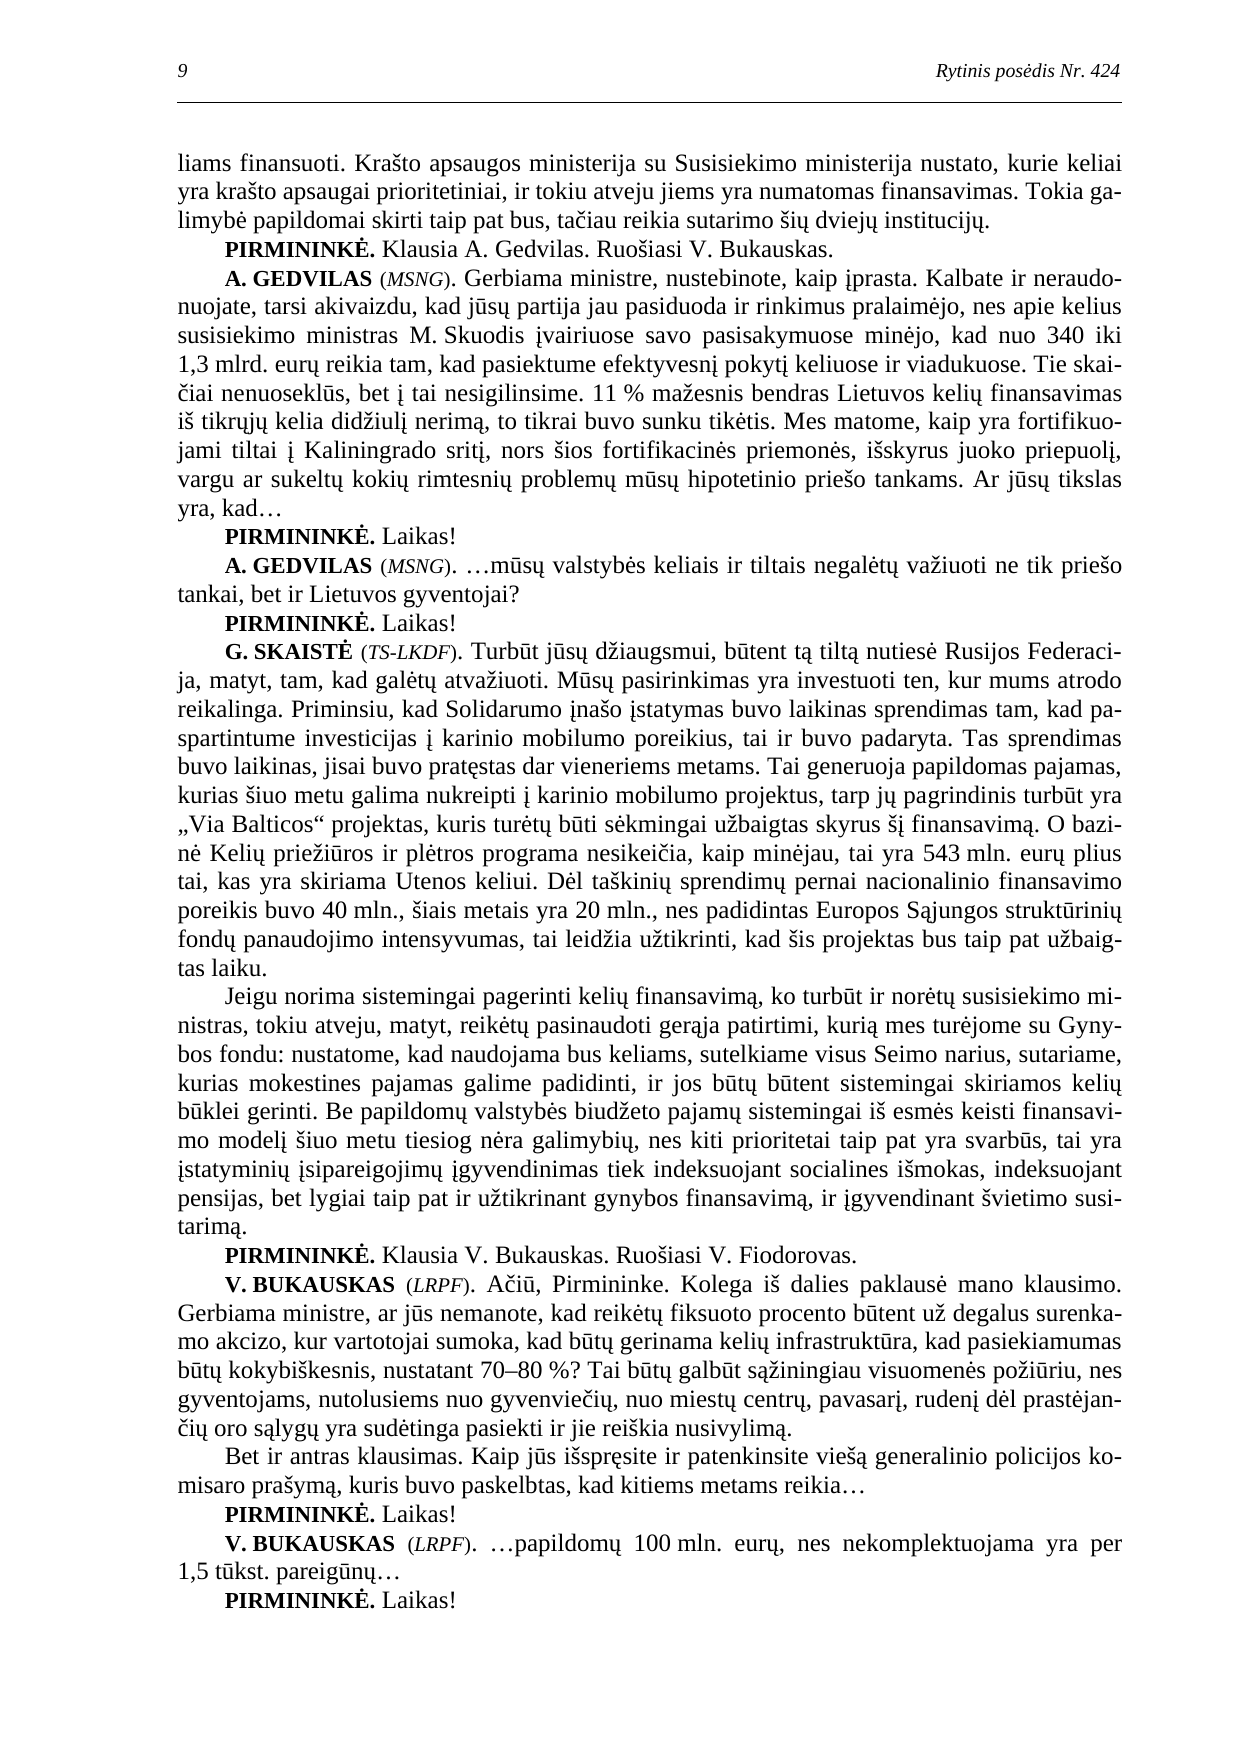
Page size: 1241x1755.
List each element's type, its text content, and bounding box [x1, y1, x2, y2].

text A. GEDVILAS (MSNG). …mū­sų vals­ty­bės ke­liais ir til­tais ne­ga­lė­tų ­va­žiuo­ti ne tik prie­šo tan­kai, bet ir Lie­tu­vos gy­ven­to­jai? [177, 550, 1122, 608]
text Jei­gu no­ri­ma sis­te­min­gai pa­ge­rin­ti ke­lių fi­nan­sa­vi­mą, ko tur­būt ir no­rė­tų su­si­sie­ki­mo mi­nist­ras, to­kiu at­ve­ju, ma­tyt, rei­kė­tų pa­si­nau­do­ti ge­rą­ja pa­tir­ti­mi, ku­rią mes tu­rė­jo­me su Gy­ny­bos fon­du: nu­sta­to­me, kad nau­do­ja­ma bus ke­liams, su­tel­kia­me vi­sus Sei­mo na­rius, su­ta­ria­me, ku­rias mo­kes­ti­nes pa­ja­mas ga­li­me pa­di­din­ti, ir jos bū­tų bū­tent sis­te­min­gai ski­ria­mos ke­lių būk­lei ge­rin­ti. Be pa­pil­do­mų vals­ty­bės biu­dže­to pa­ja­mų sis­te­min­gai iš es­mės keis­ti fi­nan­sa­vi­mo mo­de­lį šiuo me­tu tie­siog nė­ra ga­li­my­bių, nes ki­ti pri­ori­te­tai taip pat yra svar­būs, tai yra įsta­ty­mi­nių įsi­pa­rei­go­ji­mų įgy­ven­di­ni­mas tiek in­dek­suo­jant so­cia­li­nes iš­mo­kas, in­dek­suo­jant pen­si­jas, bet ly­giai taip pat ir už­tik­ri­nant gy­ny­bos fi­nan­sa­vi­mą, ir įgy­ven­di­nant švie­ti­mo su­si­ta­ri­mą. [177, 981, 1122, 1240]
text V. BUKAUSKAS (LRPF). Ačiū, Pir­mi­nin­ke. Ko­le­ga iš da­lies pa­klau­sė ma­no klau­si­mo. Ger­bia­ma mi­nist­re, ar jūs ne­ma­no­te, kad rei­kė­tų fik­suo­to pro­cen­to bū­tent už de­ga­lus su­ren­ka­mo ak­ci­zo, kur var­to­to­jai su­mo­ka, kad bū­tų ge­ri­na­ma ke­lių in­fra­struk­tū­ra, kad pa­sie­kia­mu­mas bū­tų ko­ky­biš­kes­nis, nu­sta­tant 70–80 %? Tai bū­tų gal­būt są­ži­nin­giau vi­suo­me­nės po­žiū­riu, nes gy­ven­to­jams, nu­to­lu­siems nuo gy­ven­vie­čių, nuo mies­tų cen­trų, pa­va­sa­rį, ru­de­nį dėl pra­stė­jan­čių oro są­ly­gų yra su­dė­tin­ga pa­siek­ti ir jie reiš­kia nu­si­vy­li­mą. [177, 1269, 1122, 1441]
text PIRMININKĖ. Lai­kas! [177, 1499, 1122, 1528]
text PIRMININKĖ. Klau­sia A. Ged­vi­las. Ruo­šia­si V. Bu­kaus­kas. [177, 234, 1122, 263]
text PIRMININKĖ. Lai­kas! [177, 1585, 1122, 1614]
text liams fi­nan­suo­ti. Kraš­to ap­sau­gos mi­nis­te­ri­ja su Su­si­sie­ki­mo mi­nis­te­ri­ja nu­sta­to, ku­rie ke­liai yra kraš­to ap­sau­gai pri­ori­te­ti­niai, ir to­kiu at­ve­ju jiems yra nu­ma­to­mas fi­nan­sa­vi­mas. To­kia ga­li­my­bė pa­pil­do­mai skir­ti taip pat bus, ta­čiau rei­kia su­ta­ri­mo šių dvie­jų ins­ti­tu­ci­jų. [177, 148, 1122, 234]
text PIRMININKĖ. Klau­sia V. Bu­kaus­kas. Ruo­šia­si V. Fio­do­ro­vas. [177, 1240, 1122, 1269]
text PIRMININKĖ. Lai­kas! [177, 608, 1122, 636]
text A. GEDVILAS (MSNG). Ger­bia­ma mi­nist­re, nu­ste­bi­no­te, kaip įpras­ta. Kal­ba­te ir ne­rau­do­nuo­ja­te, tar­si aki­vaiz­du, kad jū­sų par­ti­ja jau pa­si­duo­da ir rin­ki­mus pra­lai­mė­jo, nes apie ke­lius su­si­sie­ki­mo mi­nist­ras M. Skuo­dis įvai­riuo­se sa­vo pa­si­sa­ky­muo­se mi­nė­jo, kad nuo 340 iki 1,3 mlrd. eu­rų rei­kia tam, kad pa­siek­tu­me efek­ty­ves­nį po­ky­tį ke­liuo­se ir via­du­kuo­se. Tie skai­čiai ne­nuo­sek­lūs, bet į tai ne­si­gi­lin­si­me. 11 % ma­žes­nis ben­dras Lie­tu­vos ke­lių fi­nan­sa­vi­mas iš tik­rų­jų ke­lia di­džiu­lį ne­ri­mą, to tik­rai bu­vo sun­ku ti­kė­tis. Mes ma­to­me, kaip yra for­ti­fi­kuo­ja­mi til­tai į Ka­li­ning­ra­do sri­tį, nors šios for­ti­fi­ka­ci­nės prie­mo­nės, iš­sky­rus juo­ko prie­puo­lį, var­gu ar su­kel­tų ko­kių rim­tes­nių pro­ble­mų mū­sų hi­po­te­ti­nio prie­šo tan­kams. Ar jū­sų tiks­las yra, kad… [177, 263, 1122, 521]
text Bet ir ant­ras klau­si­mas. Kaip jūs iš­sprę­si­te ir pa­ten­kin­si­te vie­šą ge­ne­ra­li­nio po­li­ci­jos ko­mi­sa­ro pra­šy­mą, ku­ris bu­vo pa­skelb­tas, kad ki­tiems me­tams rei­kia… [177, 1441, 1122, 1499]
text V. BUKAUSKAS (LRPF). …pa­pil­do­mų 100 mln. eu­rų, nes ne­kom­plek­tuo­ja­ma yra per 1,5 tūkst. pa­rei­gū­nų… [177, 1528, 1122, 1585]
text G. SKAISTĖ (TS-LKDF). Tur­būt jū­sų džiaugs­mui, bū­tent tą til­tą nu­tie­sė Ru­si­jos Fe­de­ra­ci­ja, ma­tyt, tam, kad ga­lė­tų at­va­žiuo­ti. Mū­sų pa­si­rin­ki­mas yra in­ves­tuo­ti ten, kur mums at­ro­do rei­ka­lin­ga. Pri­min­siu, kad So­li­da­ru­mo įna­šo įsta­ty­mas bu­vo lai­ki­nas spren­di­mas tam, kad pa­spar­tin­tu­me in­ves­ti­ci­jas į ka­ri­nio mo­bi­lu­mo po­rei­kius, tai ir bu­vo pa­da­ry­ta. Tas spren­di­mas bu­vo lai­ki­nas, ji­sai bu­vo pra­tęs­tas dar vie­ne­riems me­tams. Tai ge­ne­ruo­ja pa­pil­do­mas pa­ja­mas, ku­rias šiuo me­tu ga­li­ma nu­kreip­ti į ka­ri­nio mo­bi­lu­mo pro­jek­tus, tarp jų pa­grin­di­nis tur­būt yra „Via Bal­ti­cos“ pro­jek­tas, ku­ris tu­rė­tų bū­ti sėk­min­gai už­baig­tas sky­rus šį fi­nan­sa­vi­mą. O ba­zi­nė Ke­lių prie­žiū­ros ir plėt­ros pro­gra­ma ne­si­kei­čia, kaip mi­nė­jau, tai yra 543 mln. eu­rų plius tai, kas yra ski­ria­ma Ute­nos ke­liui. Dėl taš­ki­nių spren­di­mų per­nai na­cio­na­li­nio fi­nan­sa­vi­mo po­rei­kis bu­vo 40 mln., šiais me­tais yra 20 mln., nes pa­di­din­tas Eu­ro­pos Są­jun­gos struk­tū­ri­nių fon­dų pa­nau­do­ji­mo in­ten­sy­vu­mas, tai lei­džia už­tik­rin­ti, kad šis pro­jek­tas bus taip pat už­baig­tas lai­ku. [177, 636, 1122, 981]
text PIRMININKĖ. Lai­kas! [177, 521, 1122, 550]
